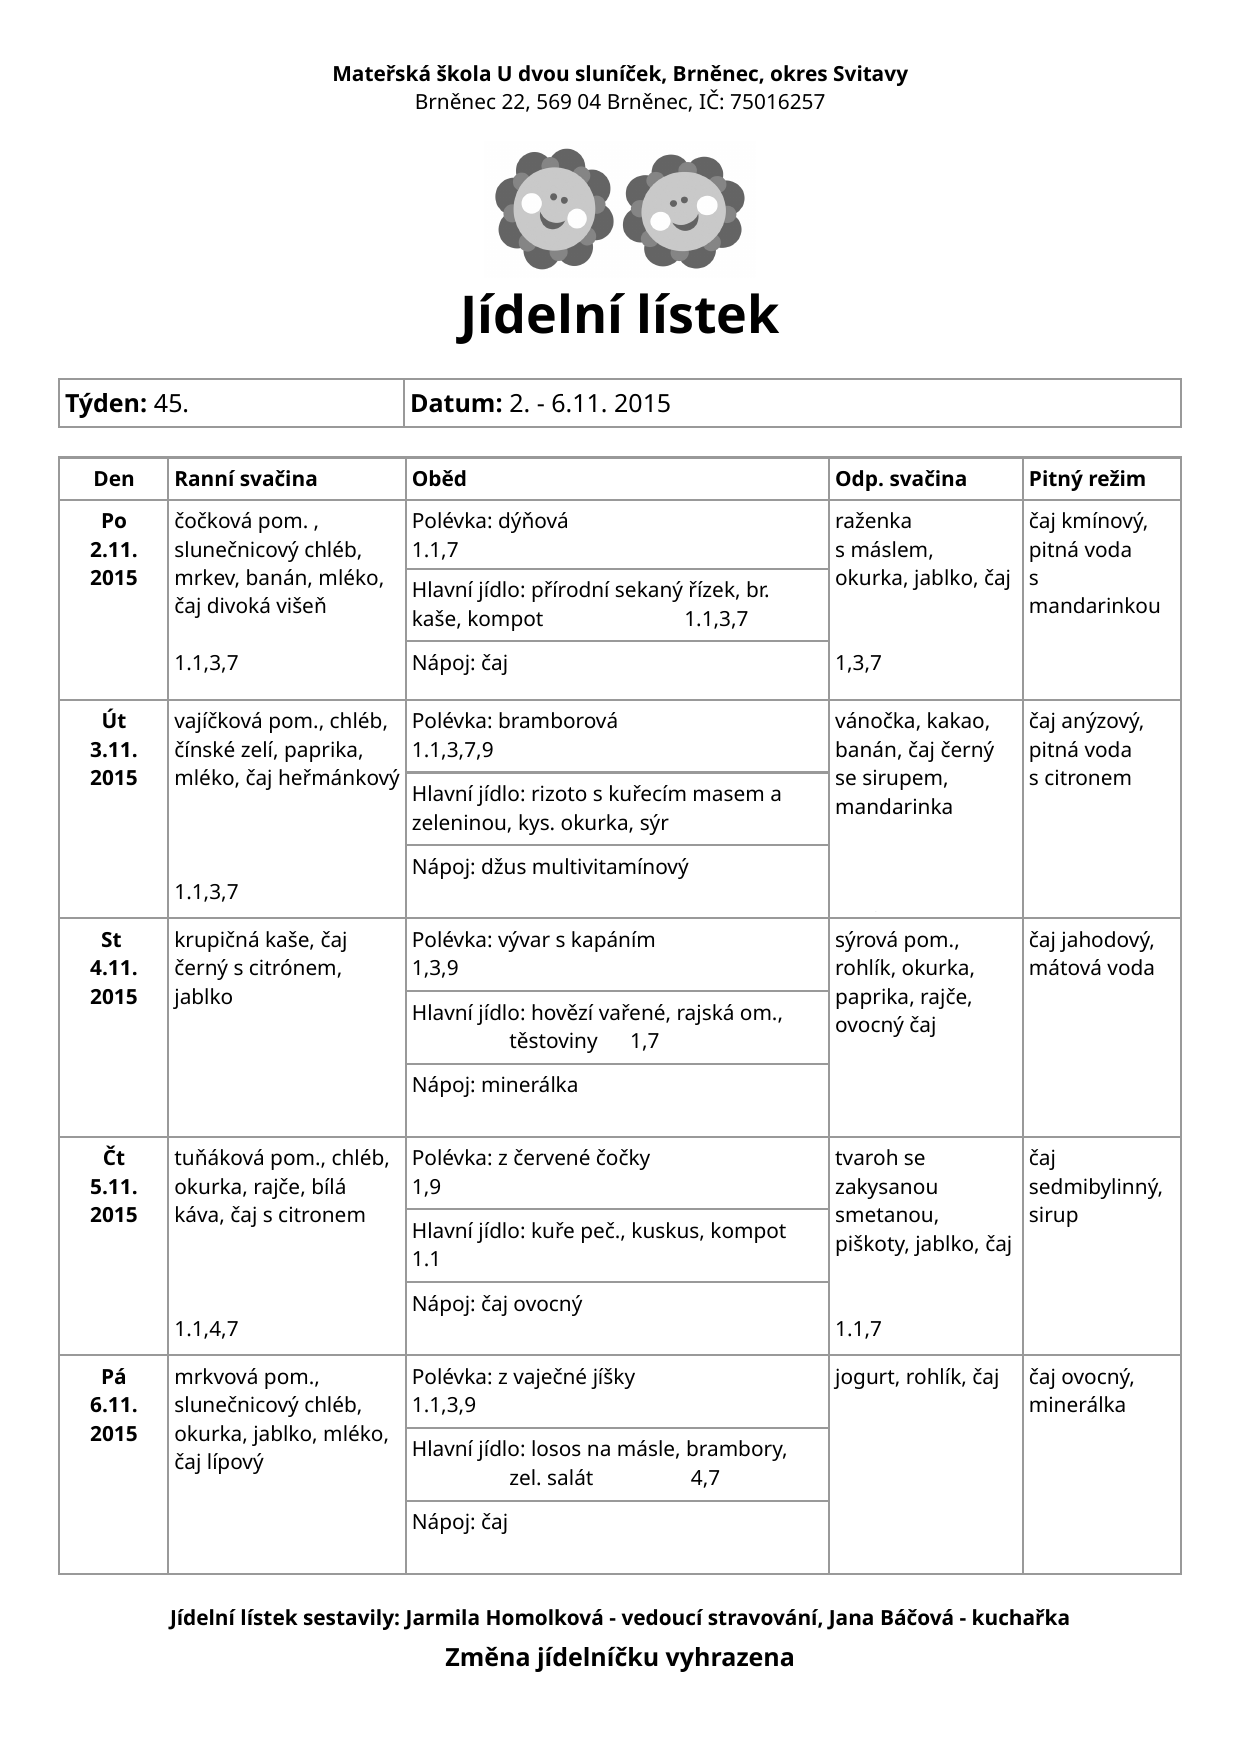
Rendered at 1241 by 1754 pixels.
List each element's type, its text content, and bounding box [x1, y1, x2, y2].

table_cell mrkvová pom., slunečnicový chléb, okurka, jablko, mléko, čaj lípový 1.1,7 [169, 1356, 405, 1572]
table_cell čaj anýzový, pitná voda s citronem [1024, 701, 1180, 917]
table_cell čaj kmínový, pitná voda s mandarinkou [1024, 501, 1180, 699]
table_cell Nápoj: minerálka [407, 1065, 828, 1136]
table_header Odp. svačina [830, 459, 1022, 498]
table_cell St 4.11. 2015 [60, 919, 167, 1136]
table_cell čaj sedmibylinný, sirup [1024, 1138, 1180, 1354]
table_cell Hlavní jídlo: přírodní sekaný řízek, br. kaše, kompot 1.1,3,7 [407, 570, 828, 640]
table_cell vánočka, kakao, banán, čaj černý se sirupem, mandarinka 1.1,3,7 [830, 701, 1022, 917]
table_cell Nápoj: džus multivitamínový [407, 846, 828, 917]
table_cell Po 2.11. 2015 [60, 501, 167, 699]
table_cell sýrová pom., rohlík, okurka, paprika, rajče, ovocný čaj 1.1,7 [830, 919, 1022, 1136]
table_cell čočková pom. , slunečnicový chléb, mrkev, banán, mléko, čaj divoká višeň 1.1,3,7 [169, 501, 405, 699]
table_header Jídelní lístek [59, 136, 1181, 350]
text Jídelní lístek sestavily: Jarmila Homolková - vedoucí stravování, Jana Báčová - kuchařka [59, 1603, 1181, 1631]
table_header Pitný režim [1024, 459, 1180, 498]
table_cell čaj jahodový, mátová voda [1024, 919, 1180, 1136]
table_cell vajíčková pom., chléb, čínské zelí, paprika, mléko, čaj heřmánkový 1.1,3,7 [169, 701, 405, 917]
table_cell Polévka: z vaječné jíšky 1.1,3,9 [407, 1356, 828, 1427]
table_cell Nápoj: čaj ovocný [407, 1283, 828, 1354]
table_cell tvaroh se zakysanou smetanou, piškoty, jablko, čaj 1.1,7 1,3,7 [830, 1138, 1022, 1354]
table_cell krupičná kaše, čaj černý s citrónem, jablko 1.1,7 [169, 919, 405, 1136]
table_cell Pá 6.11. 2015 [60, 1356, 167, 1572]
text Mateřská škola U dvou sluníček, Brněnec, okres Svitavy [59, 59, 1181, 87]
table_cell Hlavní jídlo: rizoto s kuřecím masem a zeleninou, kys. okurka, sýr [407, 774, 828, 844]
text Změna jídelníčku vyhrazena [59, 1640, 1181, 1674]
table_cell Polévka: z červené čočky 1,9 [407, 1138, 828, 1208]
table_cell Hlavní jídlo: hovězí vařené, rajská om., těstoviny 1,7 [407, 992, 828, 1063]
table_cell Nápoj: čaj [407, 642, 828, 699]
table_cell Hlavní jídlo: kuře peč., kuskus, kompot 1.1 [407, 1210, 828, 1281]
table_cell Polévka: bramborová 1.1,3,7,9 [407, 701, 828, 771]
table_header Ranní svačina [169, 459, 405, 498]
table_header Den [60, 459, 167, 498]
table_cell Čt 5.11. 2015 [60, 1138, 167, 1354]
table_header Datum: 2. - 6.11. 2015 [405, 380, 1180, 426]
table_cell Hlavní jídlo: losos na másle, brambory, zel. salát 4,7 [407, 1429, 828, 1499]
table_cell Nápoj: čaj [407, 1502, 828, 1572]
table_cell Polévka: dýňová 1.1,7 [407, 501, 828, 567]
table_cell jogurt, rohlík, čaj 1.1,7 [830, 1356, 1022, 1572]
table_cell Út 3.11. 2015 [60, 701, 167, 917]
table_cell tuňáková pom., chléb, okurka, rajče, bílá káva, čaj s citronem 1.1,4,7 [169, 1138, 405, 1354]
table_header Oběd [407, 459, 828, 498]
table_header Týden: 45. [60, 380, 403, 426]
text Brněnec 22, 569 04 Brněnec, IČ: 75016257 [59, 87, 1181, 116]
table_cell čaj ovocný, minerálka [1024, 1356, 1180, 1572]
table_cell raženka s máslem, okurka, jablko, čaj 1,3,7 [830, 501, 1022, 699]
table_cell Polévka: vývar s kapáním 1,3,9 [407, 919, 828, 990]
